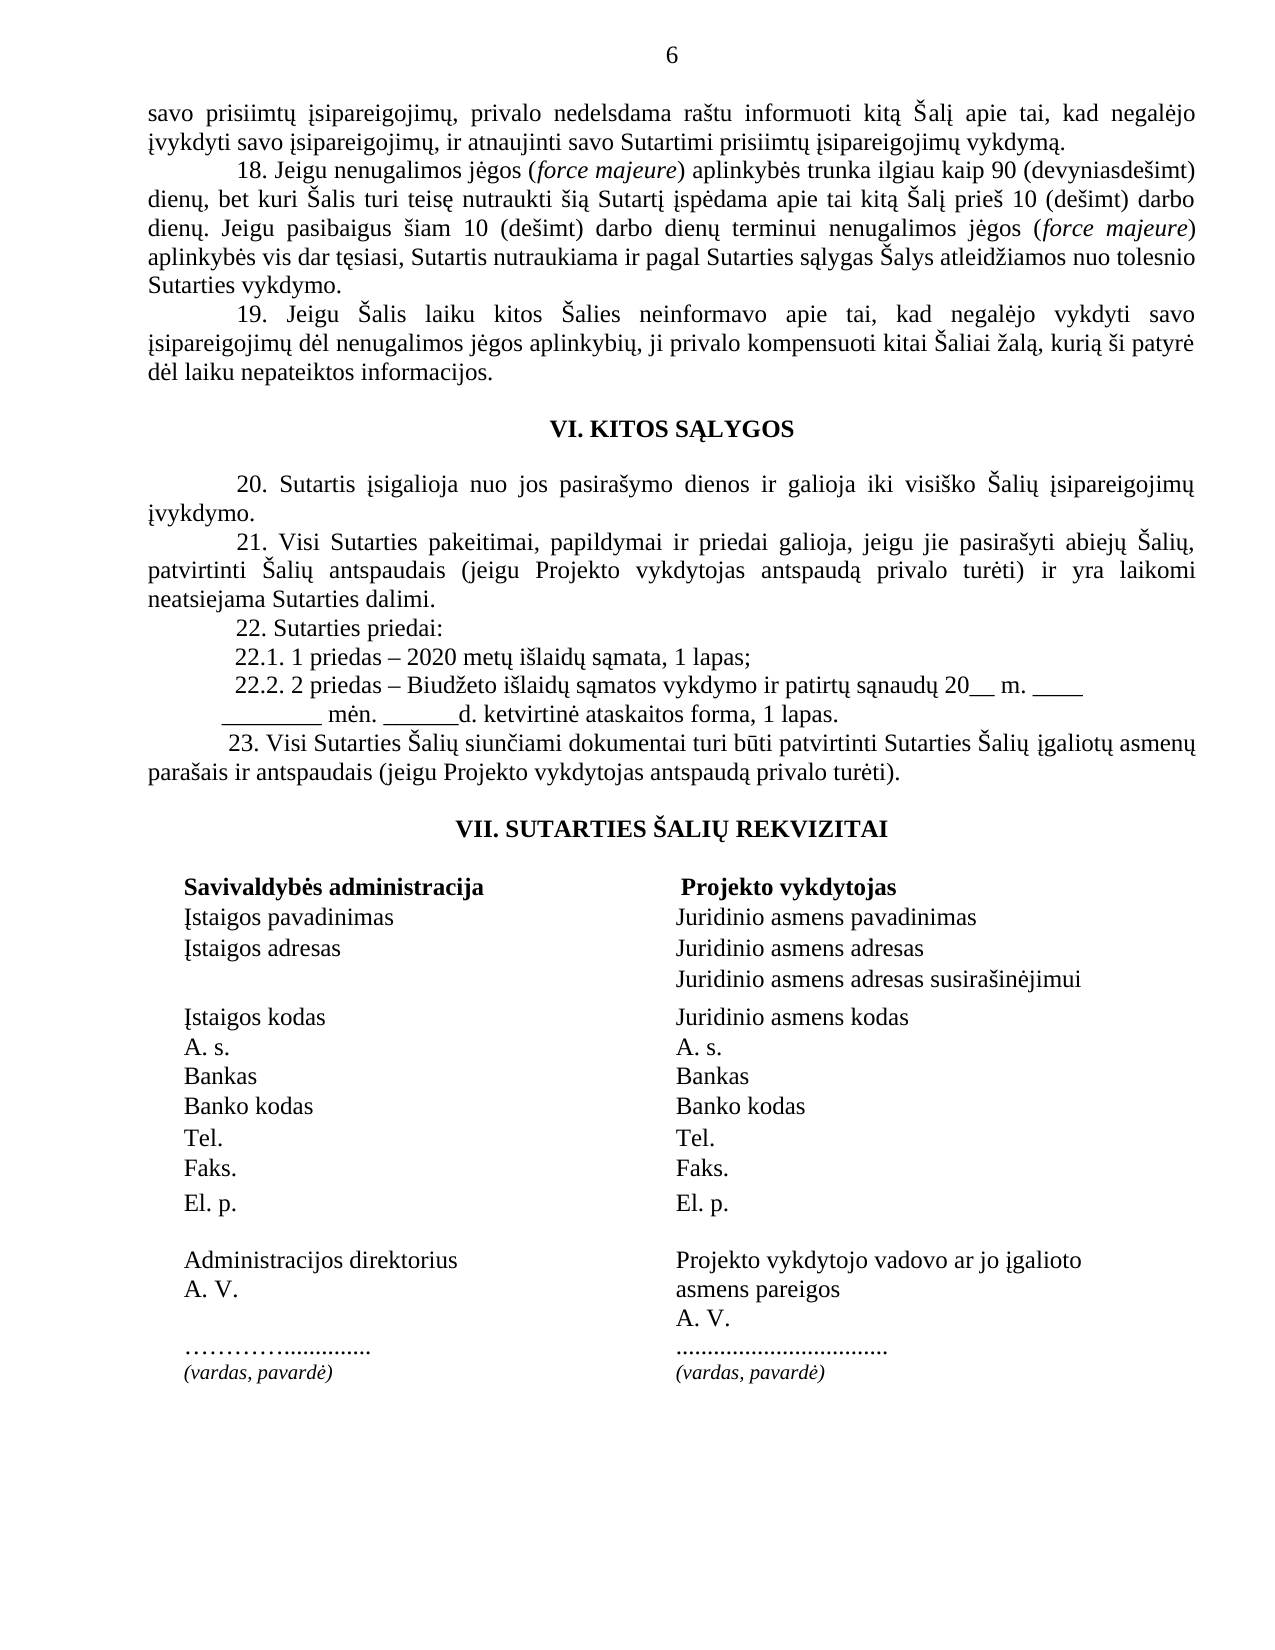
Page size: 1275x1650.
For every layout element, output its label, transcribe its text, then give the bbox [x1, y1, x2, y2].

text 21. Visi Sutarties pakeitimai, papildymai ir priedai galioja, jeigu jie pasirašyti abiejų Šalių, patvirtinti Šalių antspaudais (jeigu Projekto vykdytojas antspaudą privalo turėti) ir yra laikomi neatsiejama Sutarties dalimi. [148, 527, 1196, 613]
table_cell Juridinio asmens adresas [661, 934, 1148, 964]
table_cell [148, 1061, 172, 1091]
text VII. SUTARTIES ŠALIŲ REKVIZITAI [148, 814, 1196, 843]
table_cell [148, 1032, 172, 1061]
text 23. Visi Sutarties Šalių siunčiami dokumentai turi būti patvirtinti Sutarties Šalių įgaliotų asmenų parašais ir antspaudais (jeigu Projekto vykdytojas antspaudą privalo turėti). [148, 728, 1196, 786]
text 22.2. 2 priedas – Biudžeto išlaidų sąmatos vykdymo ir patirtų sąnaudų 20__ m. ____ [148, 671, 1196, 699]
table_cell Banko kodas [172, 1091, 661, 1123]
table_cell Įstaigos kodas [172, 1002, 661, 1032]
table_cell Juridinio asmens kodas [661, 1002, 1148, 1032]
table_cell [148, 964, 172, 1002]
table_cell Įstaigos pavadinimas [172, 902, 661, 933]
table_cell Faks. [172, 1153, 661, 1188]
text 22. Sutarties priedai: [148, 613, 1196, 642]
table_cell Banko kodas [661, 1091, 1148, 1123]
table_cell A. s. [661, 1032, 1148, 1061]
table_cell [148, 1188, 172, 1384]
text VI. KITOS SĄLYGOS [148, 414, 1196, 443]
table_header [148, 872, 172, 902]
table_cell Įstaigos adresas [172, 934, 661, 964]
table_cell [148, 1091, 172, 1123]
table_header Savivaldybės administracija [172, 872, 661, 902]
text ________ mėn. ______d. ketvirtinė ataskaitos forma, 1 lapas. [148, 699, 1196, 728]
table_cell [148, 902, 172, 933]
table_cell [172, 964, 661, 1002]
table_cell Tel. [661, 1123, 1148, 1153]
text 19. Jeigu Šalis laiku kitos Šalies neinformavo apie tai, kad negalėjo vykdyti savo įsipareigojimų dėl nenugalimos jėgos aplinkybių, ji privalo kompensuoti kitai Šaliai žalą, kurią ši patyrė dėl laiku nepateiktos informacijos. [148, 299, 1196, 386]
table_cell Faks. [661, 1153, 1148, 1188]
table_cell Bankas [172, 1061, 661, 1091]
table_header Projekto vykdytojas [661, 872, 1148, 902]
table_cell [148, 1002, 172, 1032]
table_cell Juridinio asmens pavadinimas [661, 902, 1148, 933]
text 18. Jeigu nenugalimos jėgos (force majeure) aplinkybės trunka ilgiau kaip 90 (devyniasdešimt) dienų, bet kuri Šalis turi teisę nutraukti šią Sutartį įspėdama apie tai kitą Šalį prieš 10 (dešimt) darbo dienų. Jeigu pasibaigus šiam 10 (dešimt) darbo dienų terminui nenugalimos jėgos (force majeure) aplinkybės vis dar tęsiasi, Sutartis nutraukiama ir pagal Sutarties sąlygas Šalys atleidžiamos nuo tolesnio Sutarties vykdymo. [148, 156, 1196, 299]
table_cell Bankas [661, 1061, 1148, 1091]
text 22.1. 1 priedas – 2020 metų išlaidų sąmata, 1 lapas; [148, 642, 1196, 671]
table_cell El. p. Administracijos direktorius A. V. ………….............. (vardas, pavardė) [172, 1188, 661, 1384]
text savo prisiimtų įsipareigojimų, privalo nedelsdama raštu informuoti kitą Šalį apie tai, kad negalėjo įvykdyti savo įsipareigojimų, ir atnaujinti savo Sutartimi prisiimtų įsipareigojimų vykdymą. [148, 98, 1196, 156]
text 20. Sutartis įsigalioja nuo jos pasirašymo dienos ir galioja iki visiško Šalių įsipareigojimų įvykdymo. [148, 469, 1196, 527]
table_cell [148, 1123, 172, 1153]
table_cell Juridinio asmens adresas susirašinėjimui [661, 964, 1148, 1002]
table_cell [148, 1153, 172, 1188]
table_cell El. p. Projekto vykdytojo vadovo ar jo įgalioto asmens pareigos A. V. .................................. (vardas, pavardė) [661, 1188, 1148, 1384]
table_cell A. s. [172, 1032, 661, 1061]
table_cell Tel. [172, 1123, 661, 1153]
table_cell [148, 934, 172, 964]
